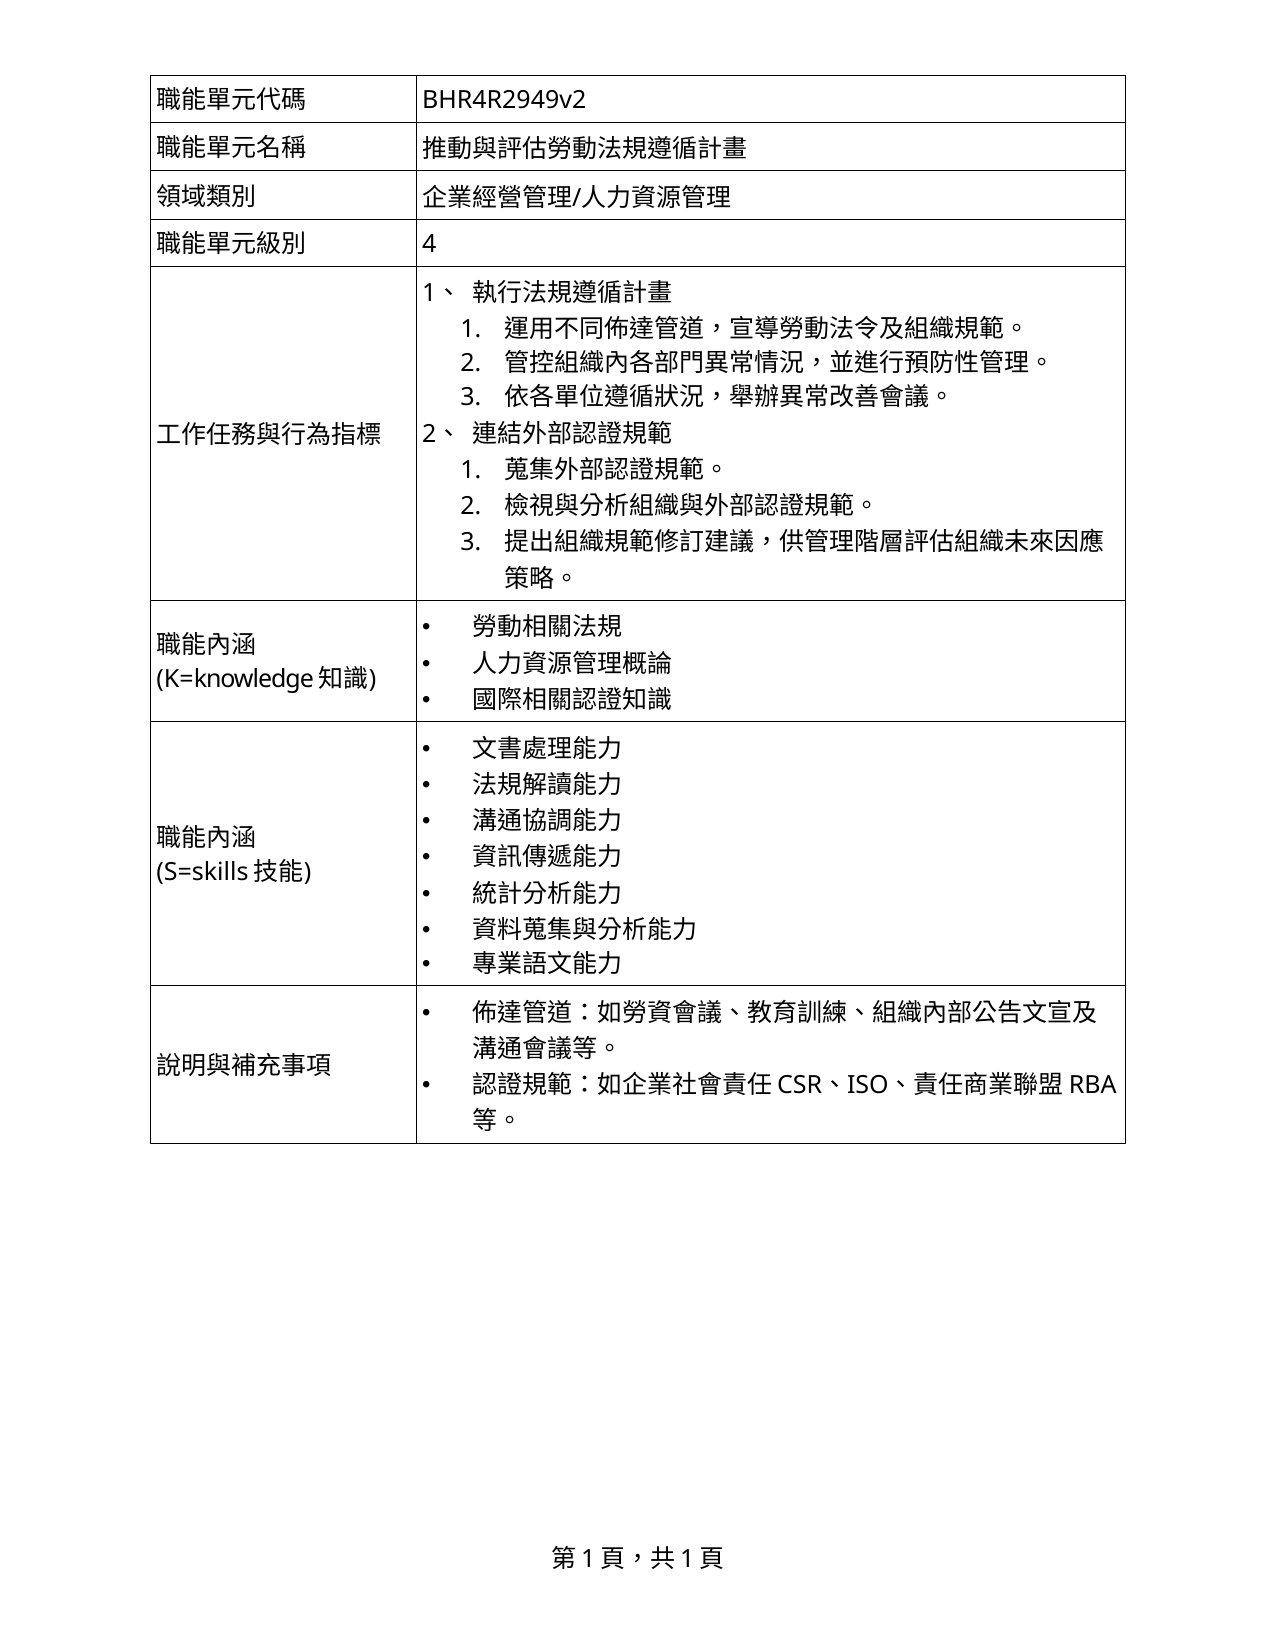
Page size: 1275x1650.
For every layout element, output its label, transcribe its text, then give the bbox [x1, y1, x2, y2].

table_cell 推動與評估勞動法規遵循計畫 [417, 123, 1125, 170]
table_cell 職能內涵 (S=skills技能) [151, 722, 416, 985]
table_cell 佈達管道：如勞資會議、教育訓練、組織內部公告文宣及溝通會議等。 認證規範：如企業社會責任CSR、ISO、責任商業聯盟RBA等。 [417, 986, 1125, 1143]
table_cell 文書處理能力 法規解讀能力 溝通協調能力 資訊傳遞能力 統計分析能力 資料蒐集與分析能力 專業語文能力 [417, 722, 1125, 985]
table_cell 領域類別 [151, 171, 416, 219]
table_cell 4 [417, 220, 1125, 266]
table_header BHR4R2949v2 [417, 76, 1125, 122]
table_cell 職能內涵 (K=knowledge知識) [151, 601, 416, 721]
table_header 職能單元代碼 [151, 76, 416, 122]
table_cell 說明與補充事項 [151, 986, 416, 1143]
table_cell 勞動相關法規 人力資源管理概論 國際相關認證知識 [417, 601, 1125, 721]
table_cell 工作任務與行為指標 [151, 267, 416, 600]
table_cell 職能單元級別 [151, 220, 416, 266]
table_cell 企業經營管理/人力資源管理 [417, 171, 1125, 219]
table_cell 執行法規遵循計畫 運用不同佈達管道，宣導勞動法令及組織規範。 管控組織內各部門異常情況，並進行預防性管理。 依各單位遵循狀況，舉辦異常改善會議。 連結外部認證規範 蒐集外部認證規範。 檢視與分析組織與外部認證規範。 提出組織規範修訂建議，供管理階層評估組織未來因應策略。 [417, 267, 1125, 600]
table_cell 職能單元名稱 [151, 123, 416, 170]
